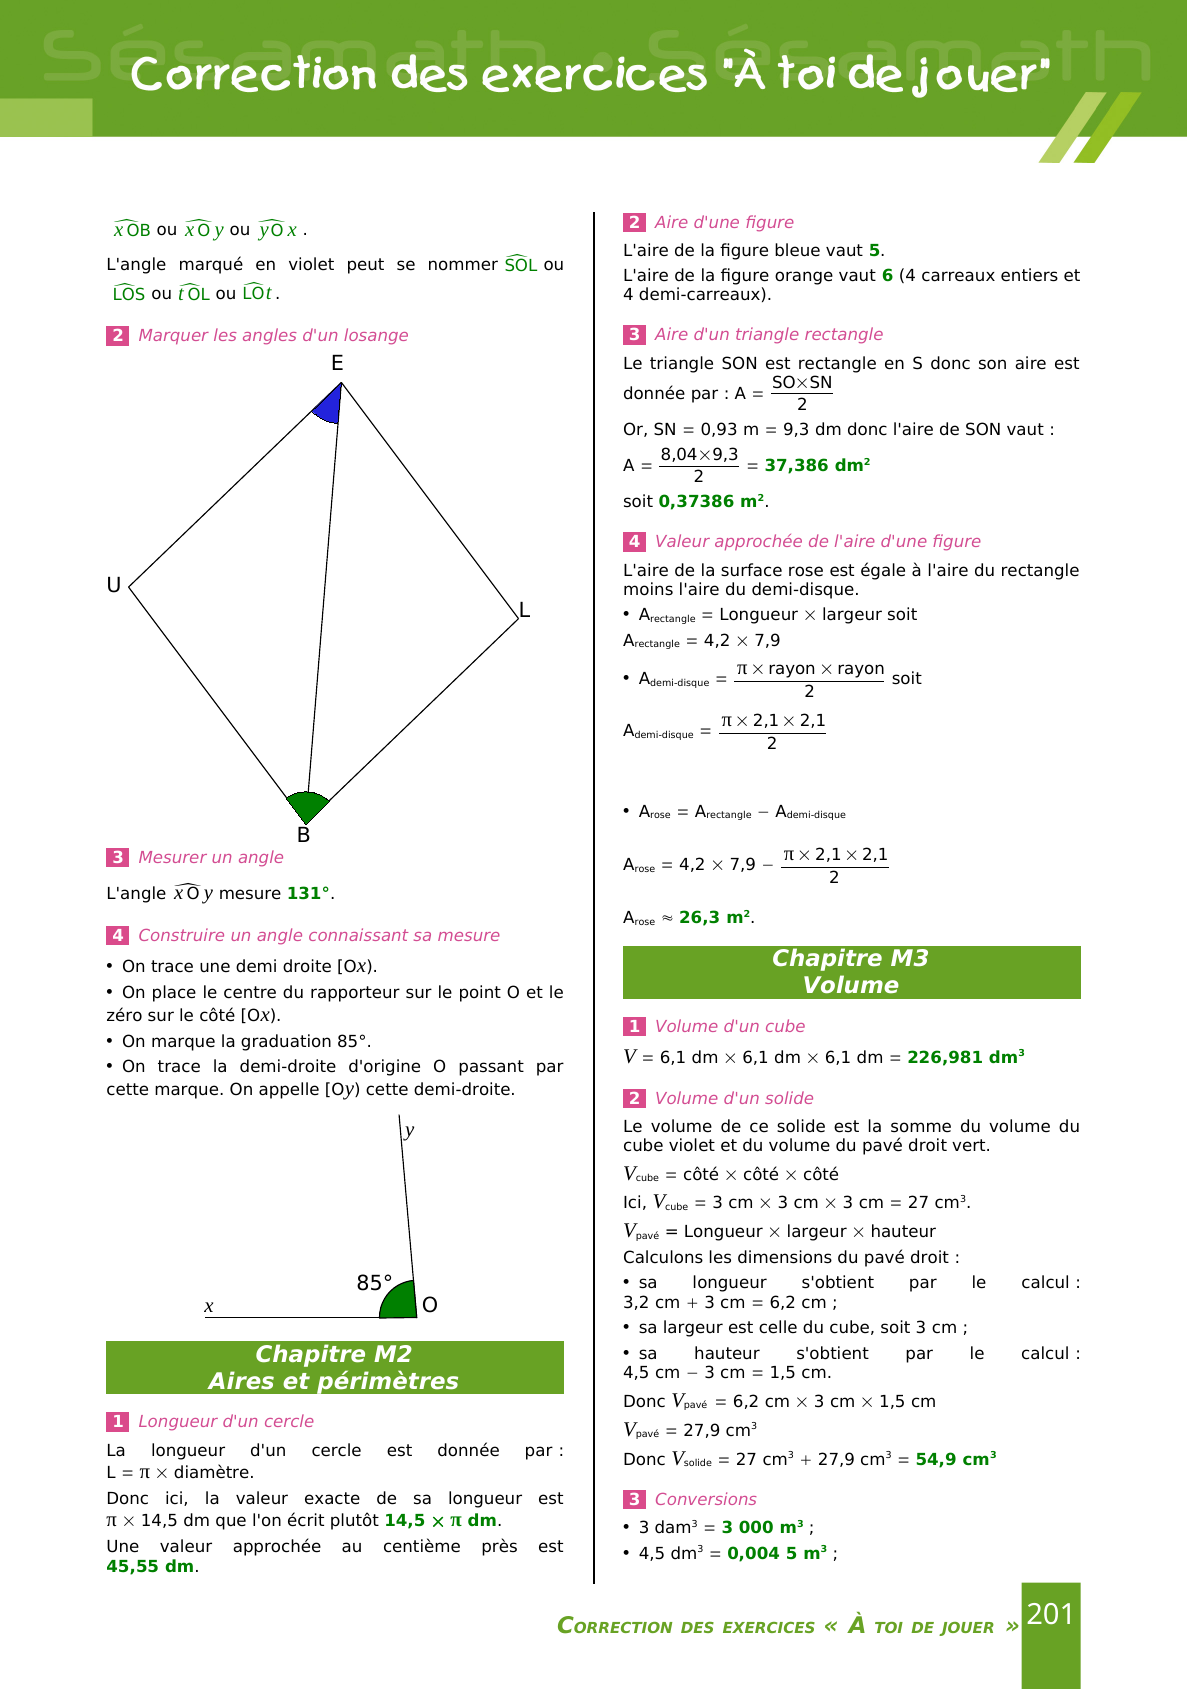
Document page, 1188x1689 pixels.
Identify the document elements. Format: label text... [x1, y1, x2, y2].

list Ademi-disque = [623, 708, 1081, 754]
list Volume d'un solide [623, 1088, 1081, 1108]
list Donc Vpavé = 6,2 cm × 3 cm × 1,5 cm [623, 1388, 1081, 1412]
list soit 0,37386 m2. [623, 492, 1081, 512]
list Mesurer un angle [129, 848, 564, 867]
list On trace une demi droite [Ox). [106, 954, 564, 977]
list Volume d'un cube [646, 1017, 1081, 1036]
list Longueur d'un cercle [129, 1412, 564, 1432]
list L'anglemesure 131°. [106, 876, 564, 905]
list Le volume de ce solide est la somme du volume du cube violet et du volume du pavé droit vert. [623, 1117, 1081, 1156]
list Arose = Arectangle − Ademi-disque [623, 802, 1081, 821]
text Donc Vsolide = 27 cm3  27,9 cm3 = 54,9 cm3 [623, 1446, 1081, 1469]
list Calculons les dimensions du pavé droit : [623, 1248, 1081, 1268]
list A == 37,386 dm2 [623, 445, 1081, 486]
list Vcube = côté × côté × côté [623, 1161, 1081, 1184]
list 3 dam3 = 3 000 m3 ; [623, 1518, 1081, 1538]
list L'angle marqué en violet peut se nommerououou [106, 247, 564, 306]
list Ici, Vcube = 3 cm × 3 cm × 3 cm = 27 cm3. [623, 1190, 1081, 1213]
list On trace la demi-droite d'origine O passant par cette marque. On appelle [Oy) cette demi-droite. [106, 1057, 564, 1100]
list 4,5 dm3 = 0,004 5 m3 ; [623, 1544, 1081, 1563]
list V = 6,1 dm × 6,1 dm × 6,1 dm = 226,981 dm3 [623, 1045, 1081, 1068]
list Construire un angle connaissant sa mesure [129, 926, 564, 945]
text L'aire de la surface rose est égale à l'aire du rectangle moins l'aire du demi-disque. [623, 561, 1081, 599]
text Chapitre M3 [623, 946, 1081, 972]
list On place le centre du rapporteur sur le point O et le zéro sur le côté [Ox). [106, 983, 564, 1026]
list La longueur d'un cercle est donnée par : L = π × diamètre. [106, 1440, 564, 1483]
list Valeur approchée de l'aire d'une figure [646, 532, 1081, 552]
list Or, SN = 0,93 m = 9,3 dm donc l'aire de SON vaut : [623, 420, 1081, 439]
text Vpavé = 27,9 cm3 [623, 1417, 1081, 1441]
list Conversions [646, 1490, 1081, 1509]
picture [0, 0, 1187, 163]
list Ademi-disque =soit [623, 656, 1081, 702]
text Aires et périmètres [106, 1368, 564, 1394]
text Chapitre M2 [106, 1341, 564, 1368]
list Donc ici, la valeur exacte de sa longueur est π × 14,5 dm que l'on écrit plutôt 14,5 × π dm. [106, 1489, 564, 1531]
list Aire d'une figure [623, 212, 1081, 232]
list Marquer les angles d'un losange [129, 326, 564, 346]
list sa largeur est celle du cube, soit 3 cm ; [623, 1318, 1081, 1338]
list Arectangle = Longueur × largeur soit [623, 605, 1081, 625]
list Vpavé = Longueur × largeur × hauteur [623, 1219, 1081, 1242]
list Arectangle = 4,2 × 7,9 [623, 631, 1081, 650]
list Arose = 4,2 × 7,9 − [623, 842, 1081, 888]
list sa hauteur s'obtient par le calcul : 4,5 cm − 3 cm = 1,5 cm. [623, 1344, 1081, 1383]
list On marque la graduation 85°. [106, 1032, 564, 1051]
list Le triangle SON est rectangle en S donc son aire est donnée par : A = [623, 353, 1081, 414]
list L'angle marqué en vert peut se nommerououou. [106, 212, 564, 242]
text Volume [623, 972, 1081, 999]
list L'aire de la figure bleue vaut 5. [623, 241, 1081, 260]
list L'aire de la figure orange vaut 6 (4 carreaux entiers et 4 demi-carreaux). [623, 266, 1081, 305]
list Une valeur approchée au centième près est 45,55 dm. [106, 1537, 564, 1576]
list Aire d'un triangle rectangle [646, 325, 1081, 345]
list Arose ≈ 26,3 m2. [623, 908, 1081, 928]
list sa longueur s'obtient par le calcul : 3,2 cm  3 cm = 6,2 cm ; [623, 1273, 1081, 1312]
